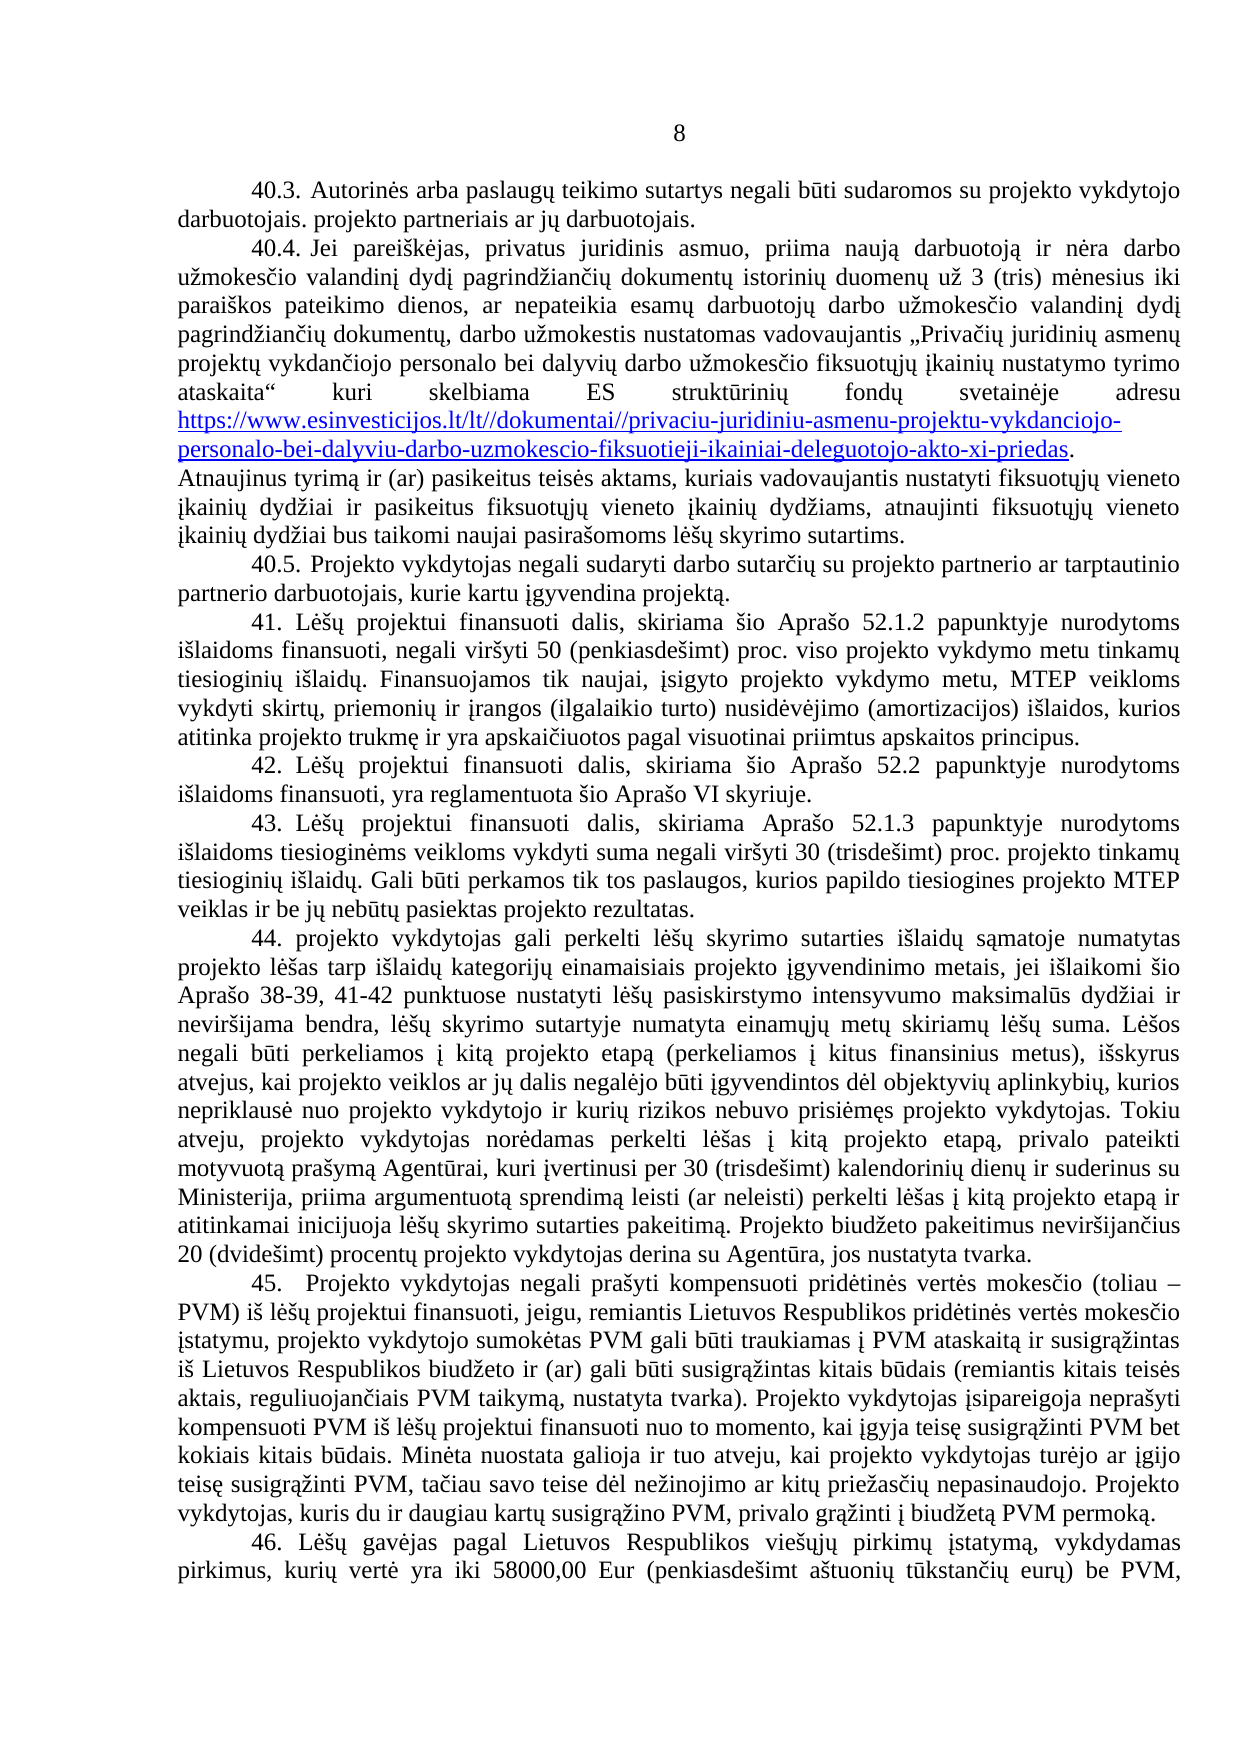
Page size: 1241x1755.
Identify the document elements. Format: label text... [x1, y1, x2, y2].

text 46. Lėšų gavėjas pagal Lietuvos Respublikos viešųjų pirkimų įstatymą, vykdydamas pirkimus, kurių vertė yra iki 58000,00 Eur (penkiasdešimt aštuonių tūkstančių eurų) be PVM, [177, 1527, 1181, 1584]
text 44. projekto vykdytojas gali perkelti lėšų skyrimo sutarties išlaidų sąmatoje numatytas projekto lėšas tarp išlaidų kategorijų einamaisiais projekto įgyvendinimo metais, jei išlaikomi šio Aprašo 38-39, 41-42 punktuose nustatyti lėšų pasiskirstymo intensyvumo maksimalūs dydžiai ir neviršijama bendra, lėšų skyrimo sutartyje numatyta einamųjų metų skiriamų lėšų suma. Lėšos negali būti perkeliamos į kitą projekto etapą (perkeliamos į kitus finansinius metus), išskyrus atvejus, kai projekto veiklos ar jų dalis negalėjo būti įgyvendintos dėl objektyvių aplinkybių, kurios nepriklausė nuo projekto vykdytojo ir kurių rizikos nebuvo prisiėmęs projekto vykdytojas. Tokiu atveju, projekto vykdytojas norėdamas perkelti lėšas į kitą projekto etapą, privalo pateikti motyvuotą prašymą Agentūrai, kuri įvertinusi per 30 (trisdešimt) kalendorinių dienų ir suderinus su Ministerija, priima argumentuotą sprendimą leisti (ar neleisti) perkelti lėšas į kitą projekto etapą ir atitinkamai inicijuoja lėšų skyrimo sutarties pakeitimą. Projekto biudžeto pakeitimus neviršijančius 20 (dvidešimt) procentų projekto vykdytojas derina su Agentūra, jos nustatyta tvarka. [177, 923, 1181, 1268]
text 40.3. Autorinės arba paslaugų teikimo sutartys negali būti sudaromos su projekto vykdytojo darbuotojais. projekto partneriais ar jų darbuotojais. [177, 176, 1181, 233]
text 42. Lėšų projektui finansuoti dalis, skiriama šio Aprašo 52.2 papunktyje nurodytoms išlaidoms finansuoti, yra reglamentuota šio Aprašo VI skyriuje. [177, 751, 1181, 808]
text 43. Lėšų projektui finansuoti dalis, skiriama Aprašo 52.1.3 papunktyje nurodytoms išlaidoms tiesioginėms veikloms vykdyti suma negali viršyti 30 (trisdešimt) proc. projekto tinkamų tiesioginių išlaidų. Gali būti perkamos tik tos paslaugos, kurios papildo tiesiogines projekto MTEP veiklas ir be jų nebūtų pasiektas projekto rezultatas. [177, 808, 1181, 923]
text 45. Projekto vykdytojas negali prašyti kompensuoti pridėtinės vertės mokesčio (toliau – PVM) iš lėšų projektui finansuoti, jeigu, remiantis Lietuvos Respublikos pridėtinės vertės mokesčio įstatymu, projekto vykdytojo sumokėtas PVM gali būti traukiamas į PVM ataskaitą ir susigrąžintas iš Lietuvos Respublikos biudžeto ir (ar) gali būti susigrąžintas kitais būdais (remiantis kitais teisės aktais, reguliuojančiais PVM taikymą, nustatyta tvarka). Projekto vykdytojas įsipareigoja neprašyti kompensuoti PVM iš lėšų projektui finansuoti nuo to momento, kai įgyja teisę susigrąžinti PVM bet kokiais kitais būdais. Minėta nuostata galioja ir tuo atveju, kai projekto vykdytojas turėjo ar įgijo teisę susigrąžinti PVM, tačiau savo teise dėl nežinojimo ar kitų priežasčių nepasinaudojo. Projekto vykdytojas, kuris du ir daugiau kartų susigrąžino PVM, privalo grąžinti į biudžetą PVM permoką. [177, 1268, 1181, 1527]
text 40.4. Jei pareiškėjas, privatus juridinis asmuo, priima naują darbuotoją ir nėra darbo užmokesčio valandinį dydį pagrindžiančių dokumentų istorinių duomenų už 3 (tris) mėnesius iki paraiškos pateikimo dienos, ar nepateikia esamų darbuotojų darbo užmokesčio valandinį dydį pagrindžiančių dokumentų, darbo užmokestis nustatomas vadovaujantis „Privačių juridinių asmenų projektų vykdančiojo personalo bei dalyvių darbo užmokesčio fiksuotųjų įkainių nustatymo tyrimo ataskaita“ kuri skelbiama ES struktūrinių fondų svetainėje adresu https://www.esinvesticijos.lt/lt//dokumentai//privaciu-juridiniu-asmenu-projektu-vykdanciojo-personalo-bei-dalyviu-darbo-uzmokescio-fiksuotieji-ikainiai-deleguotojo-akto-xi-priedas. Atnaujinus tyrimą ir (ar) pasikeitus teisės aktams, kuriais vadovaujantis nustatyti fiksuotųjų vieneto įkainių dydžiai ir pasikeitus fiksuotųjų vieneto įkainių dydžiams, atnaujinti fiksuotųjų vieneto įkainių dydžiai bus taikomi naujai pasirašomoms lėšų skyrimo sutartims. [177, 233, 1181, 549]
text 41. Lėšų projektui finansuoti dalis, skiriama šio Aprašo 52.1.2 papunktyje nurodytoms išlaidoms finansuoti, negali viršyti 50 (penkiasdešimt) proc. viso projekto vykdymo metu tinkamų tiesioginių išlaidų. Finansuojamos tik naujai, įsigyto projekto vykdymo metu, MTEP veikloms vykdyti skirtų, priemonių ir įrangos (ilgalaikio turto) nusidėvėjimo (amortizacijos) išlaidos, kurios atitinka projekto trukmę ir yra apskaičiuotos pagal visuotinai priimtus apskaitos principus. [177, 607, 1181, 751]
text 40.5. Projekto vykdytojas negali sudaryti darbo sutarčių su projekto partnerio ar tarptautinio partnerio darbuotojais, kurie kartu įgyvendina projektą. [177, 549, 1181, 607]
